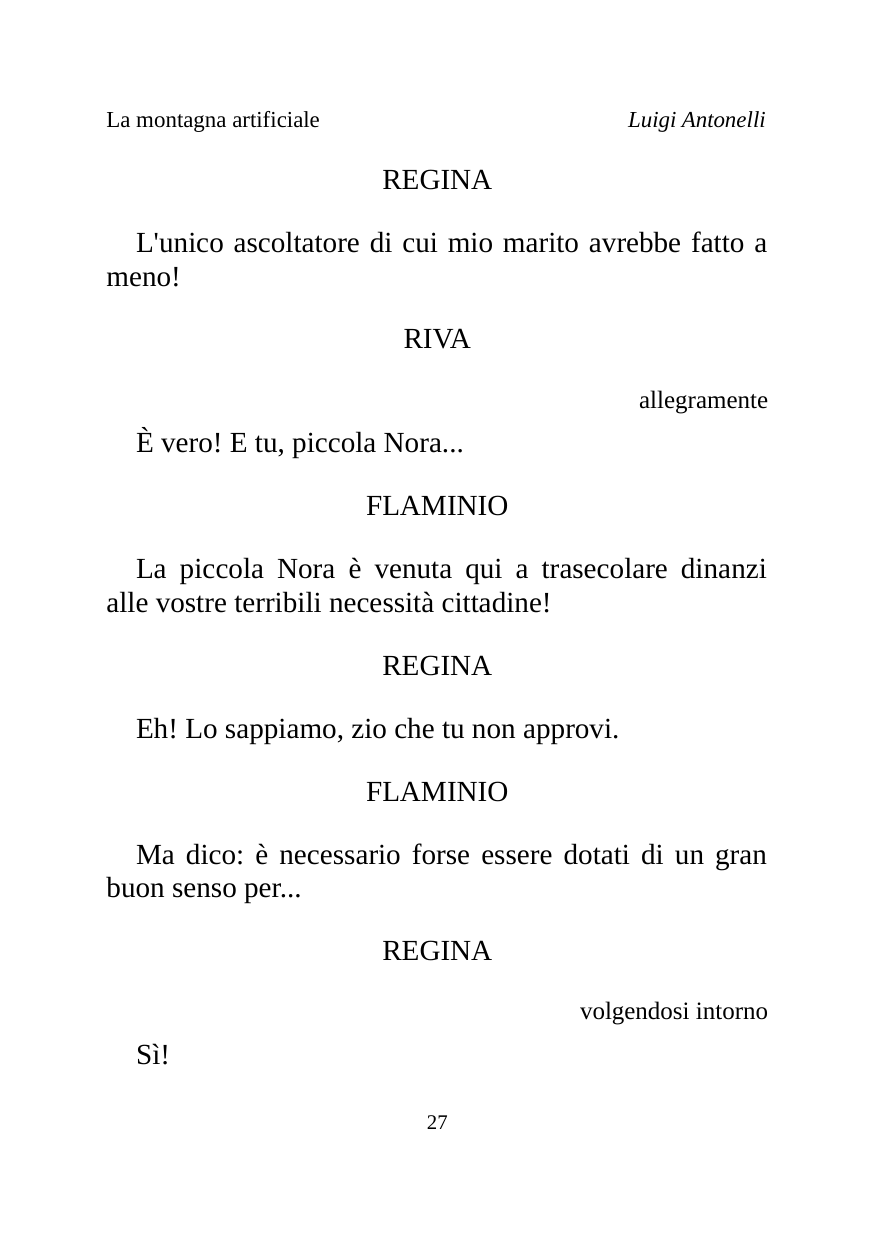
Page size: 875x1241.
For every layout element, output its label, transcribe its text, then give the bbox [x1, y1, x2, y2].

text Eh! Lo sappiamo, zio che tu non approvi. [106, 711, 768, 744]
text volgendosi intorno [431, 996, 768, 1025]
text RIVA [106, 322, 768, 355]
text La piccola Nora è venuta qui a trasecolare dinanzi alle vostre terribili necessità cittadine! [106, 551, 768, 618]
text FLAMINIO [106, 774, 768, 807]
text L'unico ascoltatore di cui mio marito avrebbe fatto a meno! [106, 225, 768, 292]
text allegramente [431, 385, 768, 413]
text REGINA [106, 933, 768, 967]
text REGINA [106, 162, 768, 196]
text REGINA [106, 648, 768, 681]
text Ma dico: è necessario forse essere dotati di un gran buon senso per... [106, 837, 768, 904]
text Sì! [106, 1037, 768, 1071]
text È vero! E tu, piccola Nora... [106, 425, 768, 459]
text FLAMINIO [106, 488, 768, 522]
